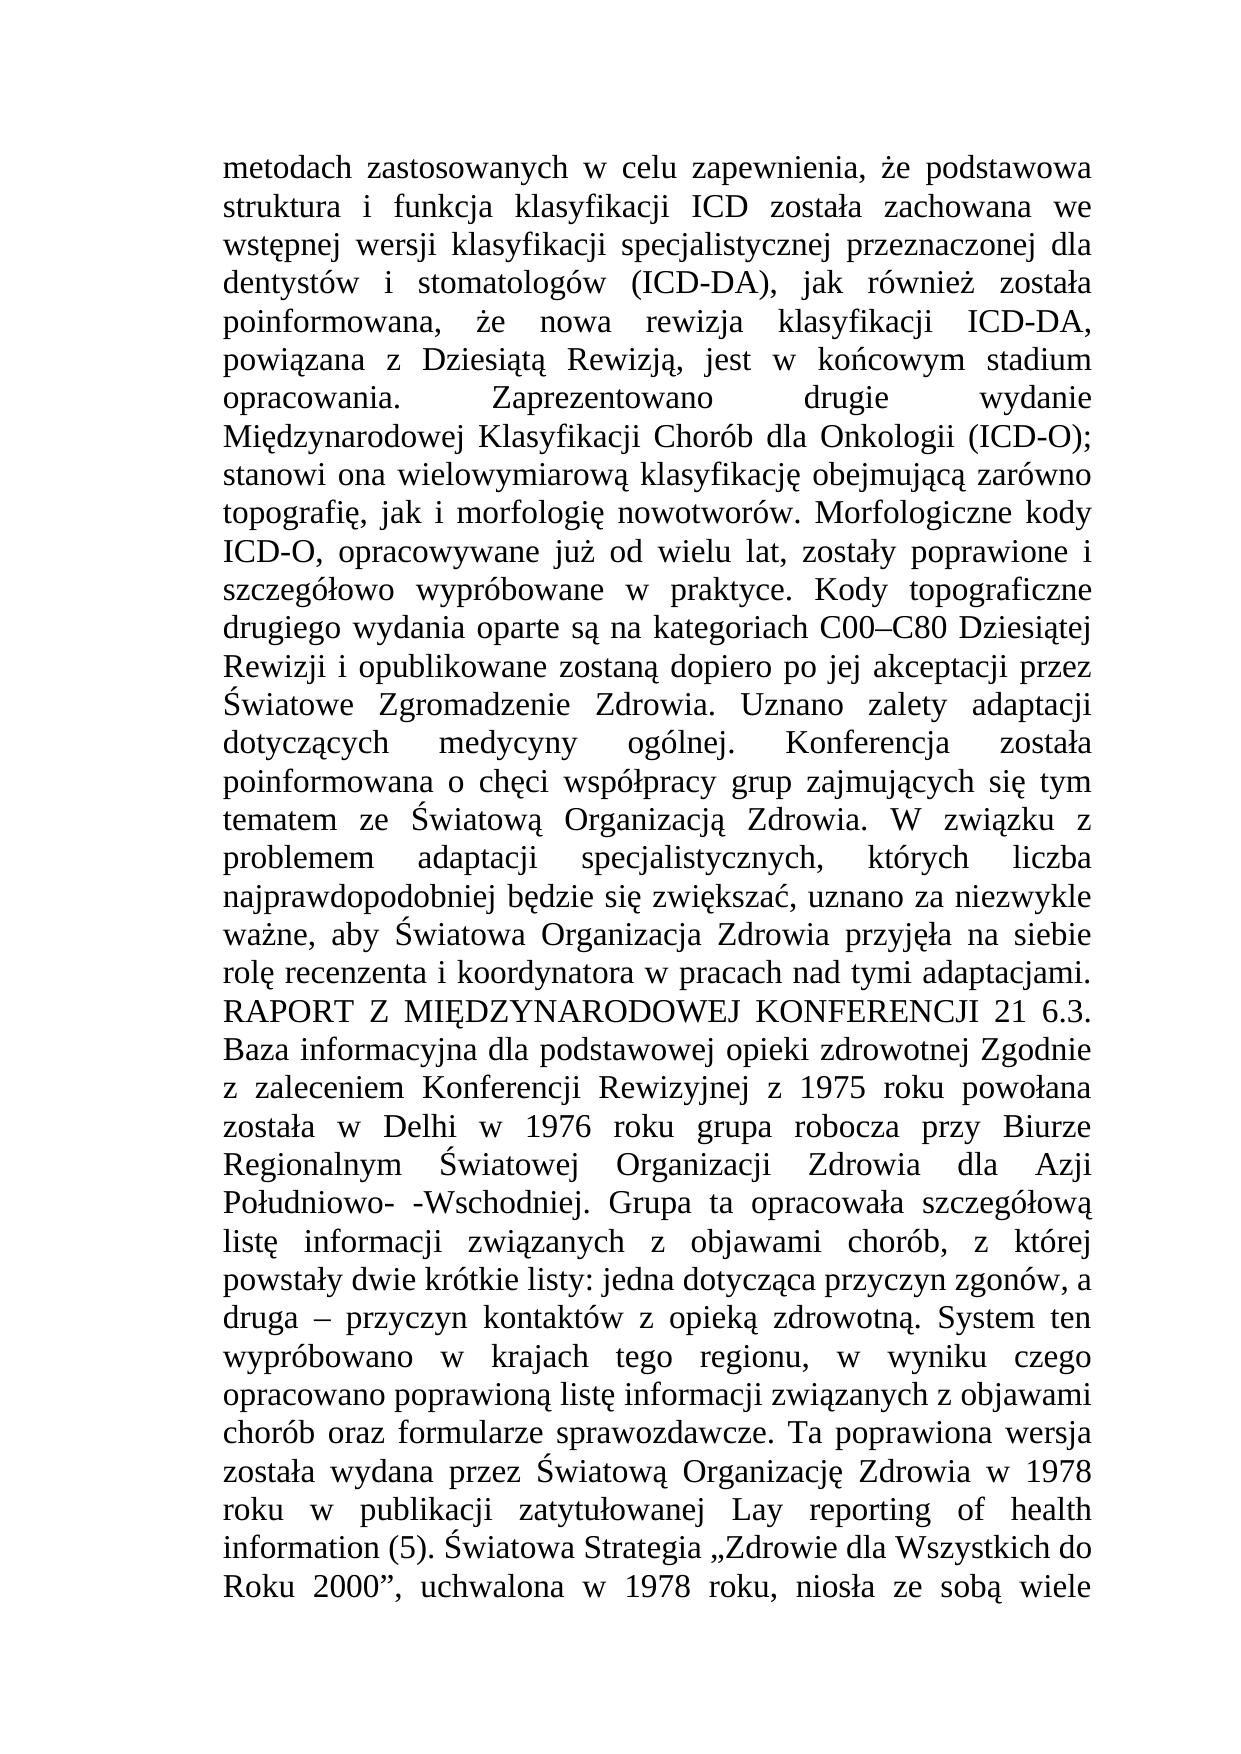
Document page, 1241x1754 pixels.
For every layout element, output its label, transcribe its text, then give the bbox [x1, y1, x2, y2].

list metodach zastosowanych w celu zapewnienia, że podstawowa struktura i funkcja klasyfikacji ICD została zachowana we wstępnej wersji klasyfikacji specjalistycznej przeznaczonej dla dentystów i stomatologów (ICD-DA), jak również została poinformowana, że nowa rewizja klasyfikacji ICD-DA, powiązana z Dziesiątą Rewizją, jest w końcowym stadium opracowania. Zaprezentowano drugie wydanie Międzynarodowej Klasyfikacji Chorób dla Onkologii (ICD-O); stanowi ona wielowymiarową klasyfikację obejmującą zarówno topografię, jak i morfologię nowotworów. Morfologiczne kody ICD-O, opracowywane już od wielu lat, zostały poprawione i szczegółowo wypróbowane w praktyce. Kody topograficzne drugiego wydania oparte są na kategoriach C00–C80 Dziesiątej Rewizji i opublikowane zostaną dopiero po jej akceptacji przez Światowe Zgromadzenie Zdrowia. Uznano zalety adaptacji dotyczących medycyny ogólnej. Konferencja została poinformowana o chęci współpracy grup zajmujących się tym tematem ze Światową Organizacją Zdrowia. W związku z problemem adaptacji specjalistycznych, których liczba najprawdopodobniej będzie się zwiększać, uznano za niezwykle ważne, aby Światowa Organizacja Zdrowia przyjęła na siebie rolę recenzenta i koordynatora w pracach nad tymi adaptacjami. RAPORT Z MIĘDZYNARODOWEJ KONFERENCJI 21 6.3. Baza informacyjna dla podstawowej opieki zdrowotnej Zgodnie z zaleceniem Konferencji Rewizyjnej z 1975 roku powołana została w Delhi w 1976 roku grupa robocza przy Biurze Regionalnym Światowej Organizacji Zdrowia dla Azji Południowo- -Wschodniej. Grupa ta opracowała szczegółową listę informacji związanych z objawami chorób, z której powstały dwie krótkie listy: jedna dotycząca przyczyn zgonów, a druga – przyczyn kontaktów z opieką zdrowotną. System ten wypróbowano w krajach tego regionu, w wyniku czego opracowano poprawioną listę informacji związanych z objawami chorób oraz formularze sprawozdawcze. Ta poprawiona wersja została wydana przez Światową Organizację Zdrowia w 1978 roku w publikacji zatytułowanej Lay reporting of health information (5). Światowa Strategia „Zdrowie dla Wszystkich do Roku 2000”, uchwalona w 1978 roku, niosła ze sobą wiele [223, 148, 1093, 1604]
